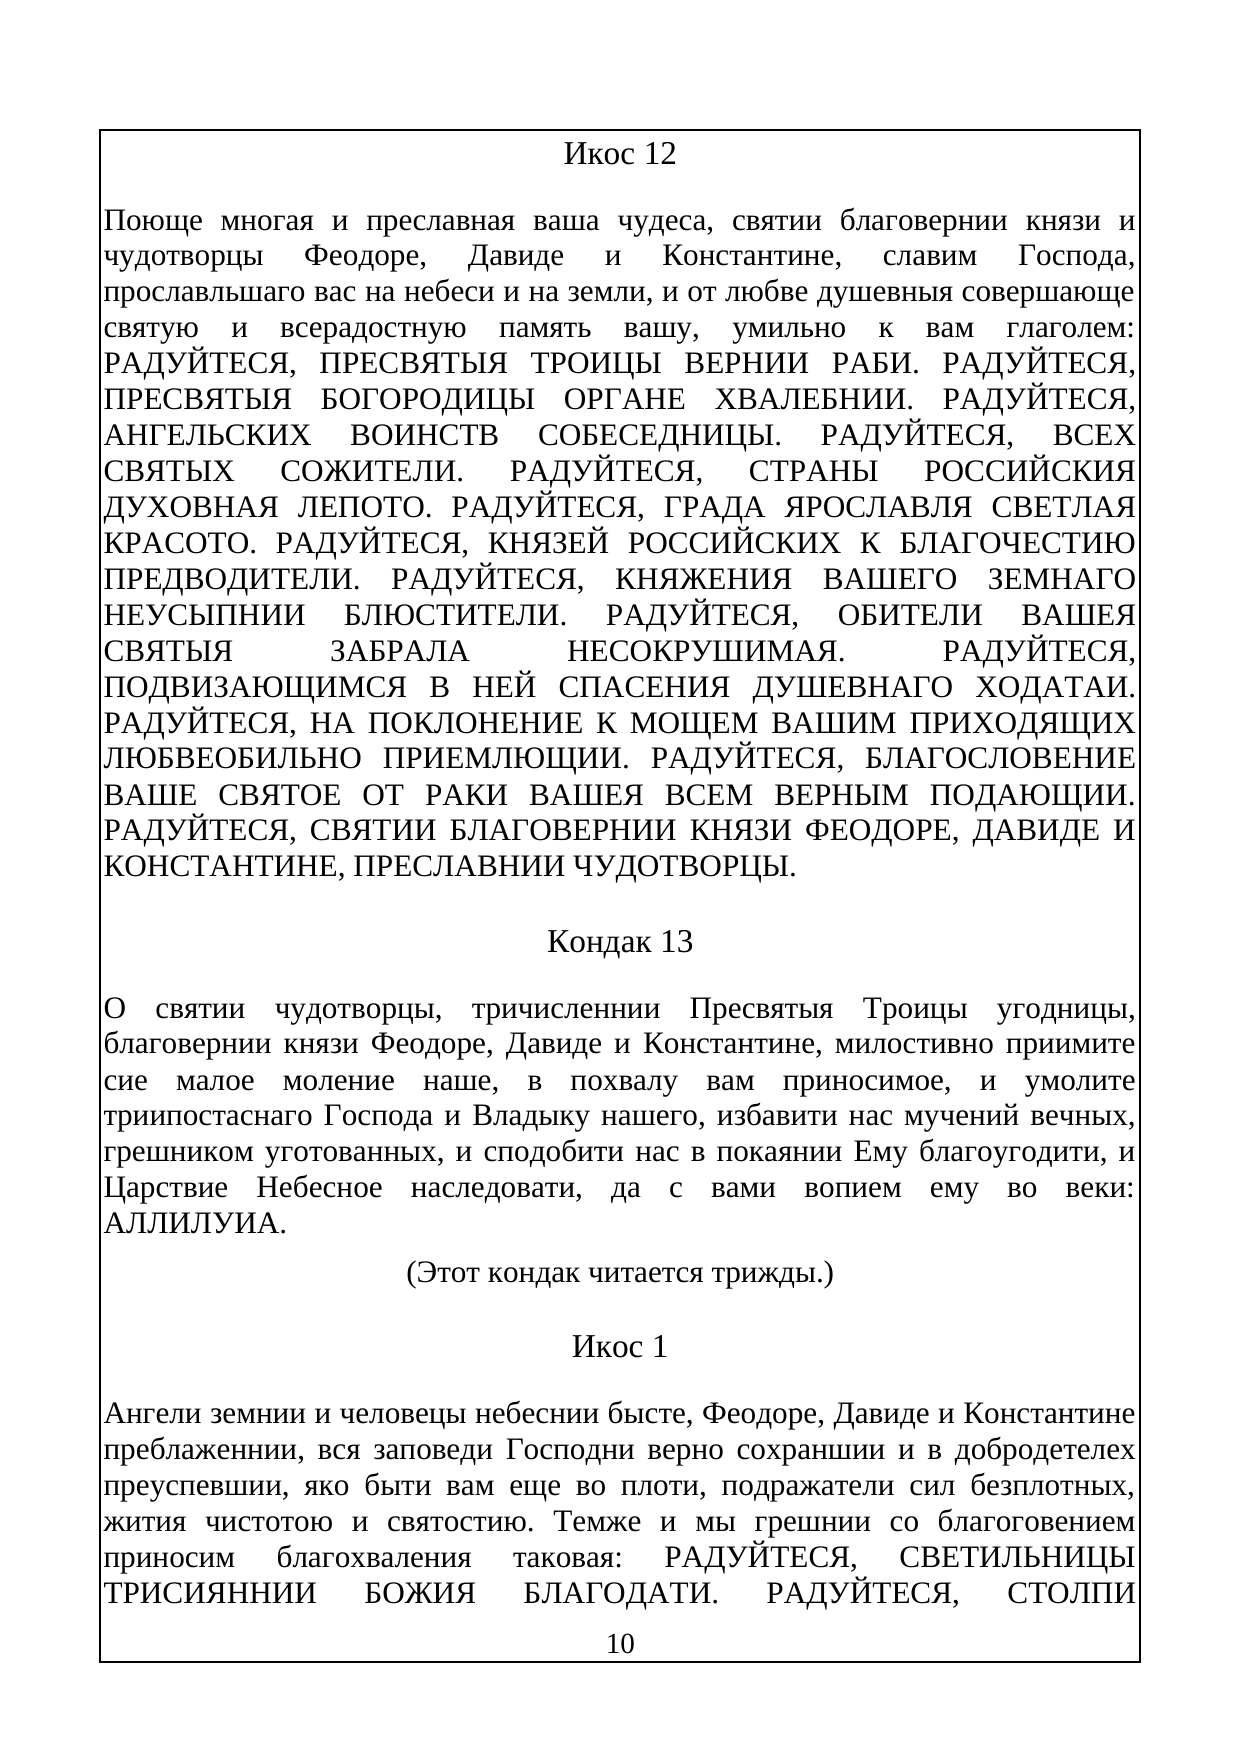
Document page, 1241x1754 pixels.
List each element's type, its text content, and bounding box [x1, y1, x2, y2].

text Поюще многая и преславная ваша чудеса, святии благовернии князи и чудотворцы Феодоре, Давиде и Константине, славим Господа, прославльшаго вас на небеси и на земли, и от любве душевныя совершающе святую и всерадостную память вашу, умильно к вам глаголем: РАДУЙТЕСЯ, ПРЕСВЯТЫЯ ТРОИЦЫ ВЕРНИИ РАБИ. РАДУЙТЕСЯ, ПРЕСВЯТЫЯ БОГОРОДИЦЫ ОРГАНЕ ХВАЛЕБНИИ. РАДУЙТЕСЯ, АНГЕЛЬСКИХ ВОИНСТВ СОБЕСЕДНИЦЫ. РАДУЙТЕСЯ, ВСЕХ СВЯТЫХ СОЖИТЕЛИ. РАДУЙТЕСЯ, СТРАНЫ РОССИЙСКИЯ ДУХОВНАЯ ЛЕПОТО. РАДУЙТЕСЯ, ГРАДА ЯРОСЛАВЛЯ СВЕТЛАЯ КРАСОТО. РАДУЙТЕСЯ, КНЯЗЕЙ РОССИЙСКИХ К БЛАГОЧЕСТИЮ ПРЕДВОДИТЕЛИ. РАДУЙТЕСЯ, КНЯЖЕНИЯ ВАШЕГО ЗЕМНАГО НЕУСЫПНИИ БЛЮСТИТЕЛИ. РАДУЙТЕСЯ, ОБИТЕЛИ ВАШЕЯ СВЯТЫЯ ЗАБРАЛА НЕСОКРУШИМАЯ. РАДУЙТЕСЯ, ПОДВИЗАЮЩИМСЯ В НЕЙ СПАСЕНИЯ ДУШЕВНАГО ХОДАТАИ. РАДУЙТЕСЯ, НА ПОКЛОНЕНИЕ К МОЩЕМ ВАШИМ ПРИХОДЯЩИХ ЛЮБВЕОБИЛЬНО ПРИЕМЛЮЩИИ. РАДУЙТЕСЯ, БЛАГОСЛОВЕНИЕ ВАШЕ СВЯТОЕ ОТ РАКИ ВАШЕЯ ВСЕМ ВЕРНЫМ ПОДАЮЩИИ. РАДУЙТЕСЯ, СВЯТИИ БЛАГОВЕРНИИ КНЯЗИ ФЕОДОРЕ, ДАВИДЕ И КОНСТАНТИНЕ, ПРЕСЛАВНИИ ЧУДОТВОРЦЫ. [103, 201, 1137, 883]
text Ангели земнии и человецы небеснии бысте, Феодоре, Давиде и Константине преблаженнии, вся заповеди Господни верно сохраншии и в добродетелех преуспевшии, яко быти вам еще во плоти, подражатели сил безплотных, жития чистотою и святостию. Темже и мы грешнии со благоговением приносим благохваления таковая: РАДУЙТЕСЯ, СВЕТИЛЬНИЦЫ ТРИСИЯННИИ БОЖИЯ БЛАГОДАТИ. РАДУЙТЕСЯ, СТОЛПИ [103, 1394, 1137, 1610]
subtitle Икос 1 [103, 1326, 1137, 1365]
text О святии чудотворцы, тричисленнии Пресвятыя Троицы угодницы, благовернии князи Феодоре, Давиде и Константине, милостивно приимите сие малое моление наше, в похвалу вам приносимое, и умолите триипостаснаго Господа и Владыку нашего, избавити нас мучений вечных, грешником уготованных, и сподобити нас в покаянии Ему благоугодити, и Царствие Небесное наследовати, да с вами вопием ему во веки: АЛЛИЛУИА. [103, 989, 1137, 1240]
text (Этот кондак читается трижды.) [103, 1253, 1137, 1289]
subtitle Икос 12 [103, 133, 1137, 171]
subtitle Кондак 13 [103, 921, 1137, 959]
